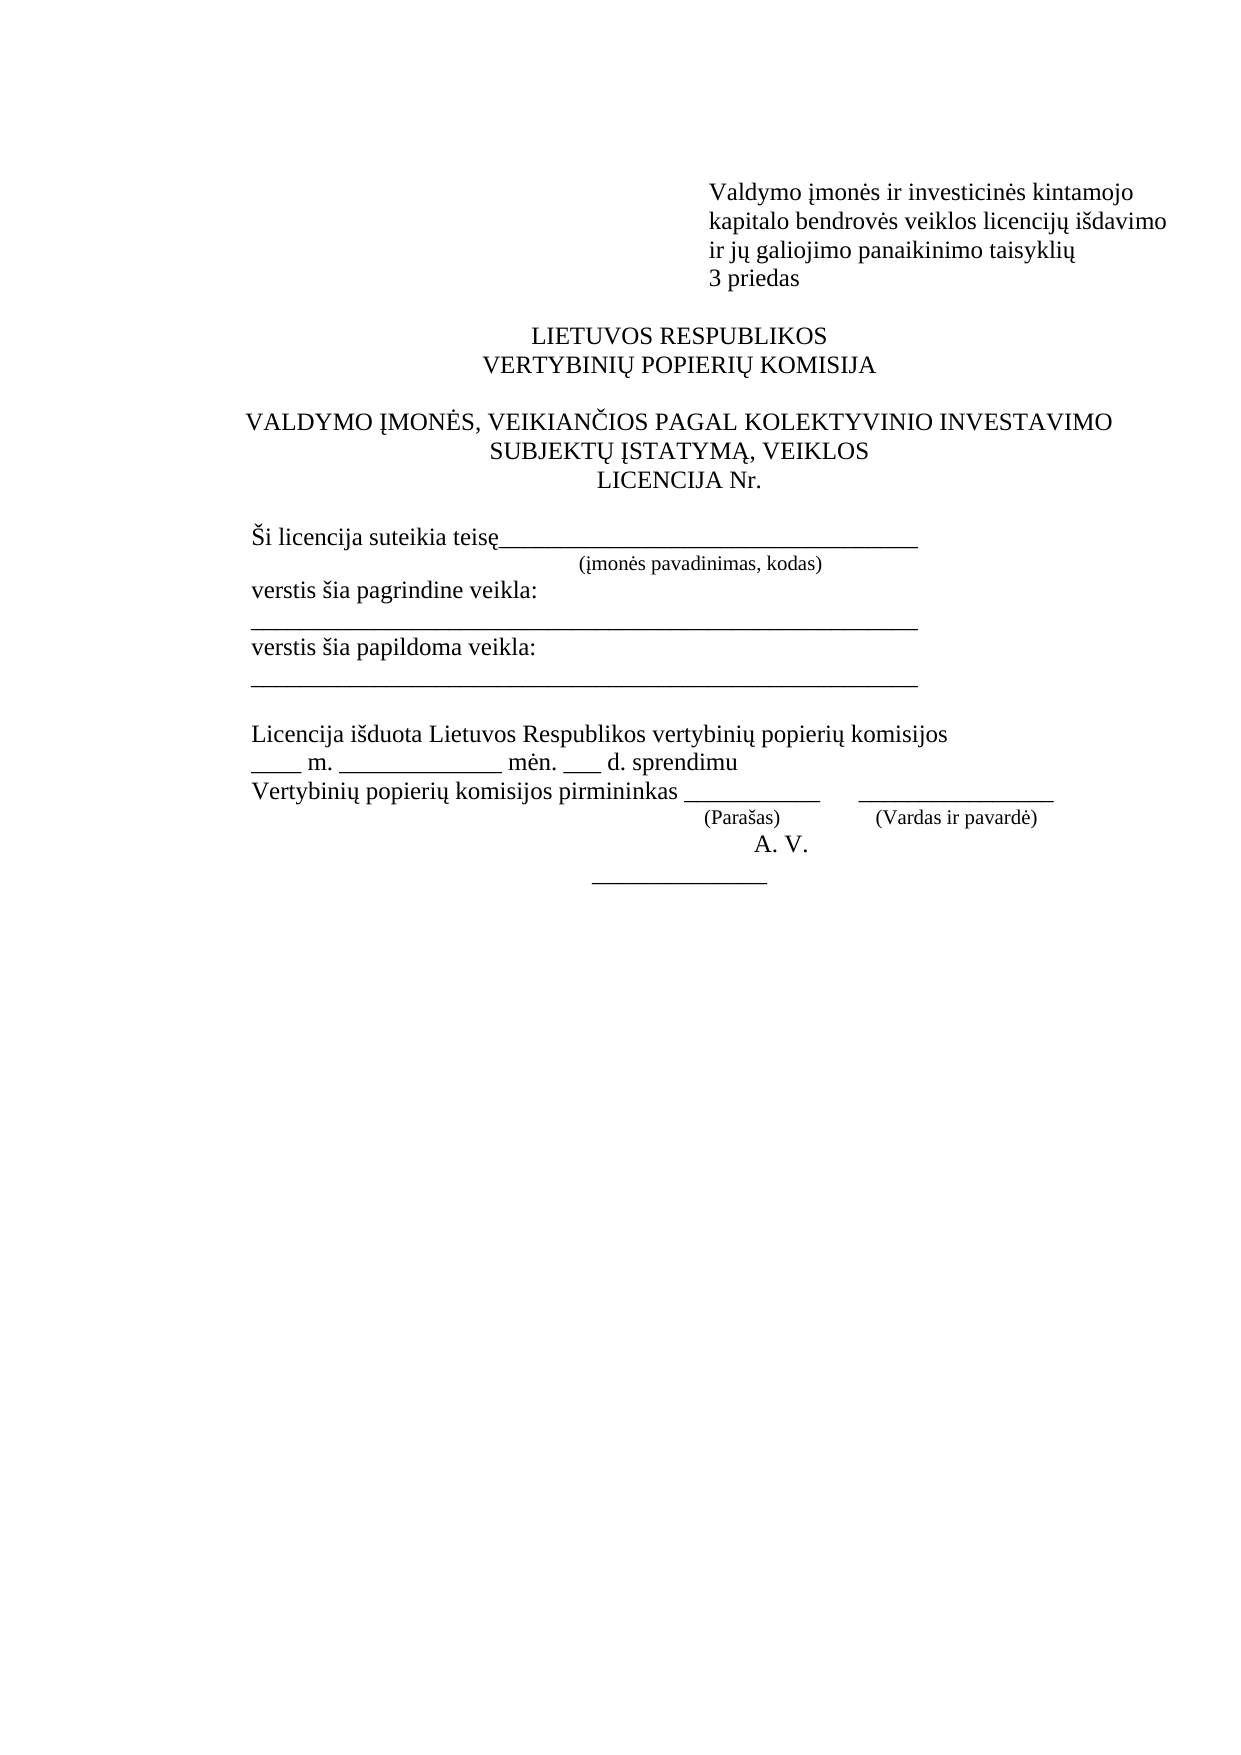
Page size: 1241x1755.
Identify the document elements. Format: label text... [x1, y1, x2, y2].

text VALDYMO ĮMONĖS, VEIKIANČIOS PAGAL KOLEKTYVINIO INVESTAVIMO [177, 407, 1181, 436]
text Licencija išduota Lietuvos Respublikos vertybinių popierių komisijos [177, 719, 1181, 747]
text Vertybinių popierių komisijos pirmininkas [177, 776, 1181, 805]
text ir jų galiojimo panaikinimo taisyklių [177, 235, 1181, 263]
text Ši licencija suteikia teisę [177, 522, 1181, 551]
text (Parašas) (Vardas ir pavardė) [177, 805, 1181, 829]
text verstis šia papildoma veikla: [177, 632, 1181, 661]
text ______________ [177, 858, 1181, 887]
text LIETUVOS RESPUBLIKOS [177, 321, 1181, 350]
text ____ m. _____________ mėn. ___ d. sprendimu [177, 747, 1181, 776]
text LICENCIJA Nr. [177, 465, 1181, 493]
text kapitalo bendrovės veiklos licencijų išdavimo [177, 206, 1181, 235]
text VERTYBINIŲ POPIERIŲ KOMISIJA [177, 350, 1181, 378]
text Valdymo įmonės ir investicinės kintamojo [177, 177, 1181, 206]
text A. V. [177, 829, 1181, 858]
text 3 priedas [177, 263, 1181, 292]
text verstis šia pagrindine veikla: [177, 575, 941, 604]
text (įmonės pavadinimas, kodas) [177, 551, 1181, 575]
text SUBJEKTŲ ĮSTATYMĄ, VEIKLOS [177, 436, 1181, 465]
